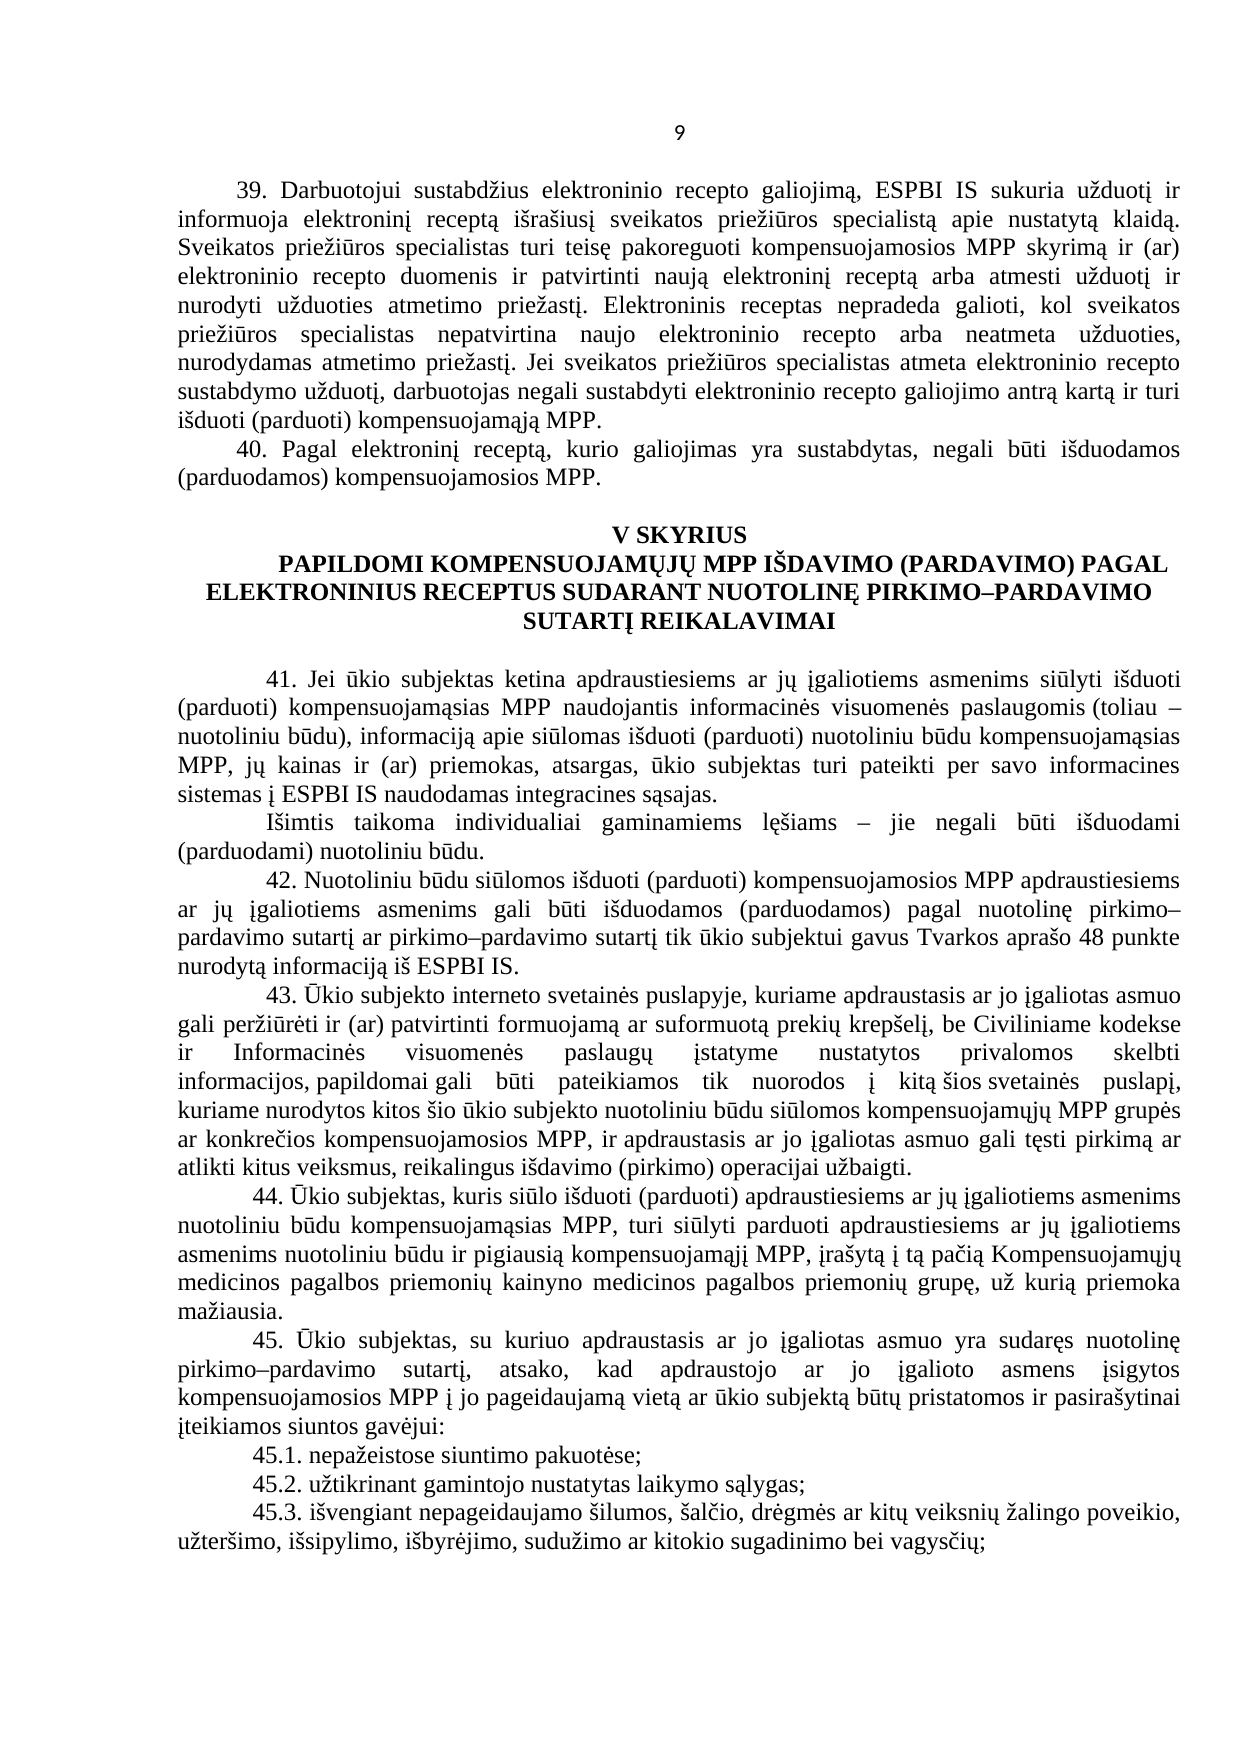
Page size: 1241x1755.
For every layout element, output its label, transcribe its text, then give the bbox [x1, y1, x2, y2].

text V SKYRIUS [177, 520, 1181, 549]
text 43. Ūkio subjekto interneto svetainės puslapyje, kuriame apdraustasis ar jo įgaliotas asmuo gali peržiūrėti ir (ar) patvirtinti formuojamą ar suformuotą prekių krepšelį, be Civiliniame kodekse ir Informacinės visuomenės paslaugų įstatyme nustatytos privalomos skelbti informacijos, papildomai gali būti pateikiamos tik nuorodos į kitą šios svetainės puslapį, kuriame nurodytos kitos šio ūkio subjekto nuotoliniu būdu siūlomos kompensuojamųjų MPP grupės ar konkrečios kompensuojamosios MPP, ir apdraustasis ar jo įgaliotas asmuo gali tęsti pirkimą ar atlikti kitus veiksmus, reikalingus išdavimo (pirkimo) operacijai užbaigti. [177, 980, 1181, 1181]
text Išimtis taikoma individualiai gaminamiems lęšiams – jie negali būti išduodami (parduodami) nuotoliniu būdu. [177, 807, 1181, 865]
text 45. Ūkio subjektas, su kuriuo apdraustasis ar jo įgaliotas asmuo yra sudaręs nuotolinę pirkimo–pardavimo sutartį, atsako, kad apdraustojo ar jo įgalioto asmens įsigytos kompensuojamosios MPP į jo pageidaujamą vietą ar ūkio subjektą būtų pristatomos ir pasirašytinai įteikiamos siuntos gavėjui: [177, 1325, 1181, 1440]
text 42. Nuotoliniu būdu siūlomos išduoti (parduoti) kompensuojamosios MPP apdraustiesiems ar jų įgaliotiems asmenims gali būti išduodamos (parduodamos) pagal nuotolinę pirkimo–pardavimo sutartį ar pirkimo–pardavimo sutartį tik ūkio subjektui gavus Tvarkos aprašo 48 punkte nurodytą informaciją iš ESPBI IS. [177, 865, 1181, 980]
text 44. Ūkio subjektas, kuris siūlo išduoti (parduoti) apdraustiesiems ar jų įgaliotiems asmenims nuotoliniu būdu kompensuojamąsias MPP, turi siūlyti parduoti apdraustiesiems ar jų įgaliotiems asmenims nuotoliniu būdu ir pigiausią kompensuojamąjį MPP, įrašytą į tą pačią Kompensuojamųjų medicinos pagalbos priemonių kainyno medicinos pagalbos priemonių grupę, už kurią priemoka mažiausia. [177, 1181, 1181, 1325]
text PAPILDOMI KOMPENSUOJAMŲJŲ MPP IŠDAVIMO (PARDAVIMO) PAGAL ELEKTRONINIUS RECEPTUS SUDARANT NUOTOLINĘ PIRKIMO–PARDAVIMO SUTARTĮ REIKALAVIMAI [177, 549, 1181, 635]
text 45.2. užtikrinant gamintojo nustatytas laikymo sąlygas; [177, 1469, 1181, 1497]
text 40. Pagal elektroninį receptą, kurio galiojimas yra sustabdytas, negali būti išduodamos (parduodamos) kompensuojamosios MPP. [177, 434, 1181, 491]
text 41. Jei ūkio subjektas ketina apdraustiesiems ar jų įgaliotiems asmenims siūlyti išduoti (parduoti) kompensuojamąsias MPP naudojantis informacinės visuomenės paslaugomis (toliau – nuotoliniu būdu), informaciją apie siūlomas išduoti (parduoti) nuotoliniu būdu kompensuojamąsias MPP, jų kainas ir (ar) priemokas, atsargas, ūkio subjektas turi pateikti per savo informacines sistemas į ESPBI IS naudodamas integracines sąsajas. [177, 664, 1181, 807]
text 45.3. išvengiant nepageidaujamo šilumos, šalčio, drėgmės ar kitų veiksnių žalingo poveikio, užteršimo, išsipylimo, išbyrėjimo, sudužimo ar kitokio sugadinimo bei vagysčių; [177, 1497, 1181, 1555]
text 39. Darbuotojui sustabdžius elektroninio recepto galiojimą, ESPBI IS sukuria užduotį ir informuoja elektroninį receptą išrašiusį sveikatos priežiūros specialistą apie nustatytą klaidą. Sveikatos priežiūros specialistas turi teisę pakoreguoti kompensuojamosios MPP skyrimą ir (ar) elektroninio recepto duomenis ir patvirtinti naują elektroninį receptą arba atmesti užduotį ir nurodyti užduoties atmetimo priežastį. Elektroninis receptas nepradeda galioti, kol sveikatos priežiūros specialistas nepatvirtina naujo elektroninio recepto arba neatmeta užduoties, nurodydamas atmetimo priežastį. Jei sveikatos priežiūros specialistas atmeta elektroninio recepto sustabdymo užduotį, darbuotojas negali sustabdyti elektroninio recepto galiojimo antrą kartą ir turi išduoti (parduoti) kompensuojamąją MPP. [177, 175, 1181, 434]
text 45.1. nepažeistose siuntimo pakuotėse; [177, 1440, 1181, 1469]
